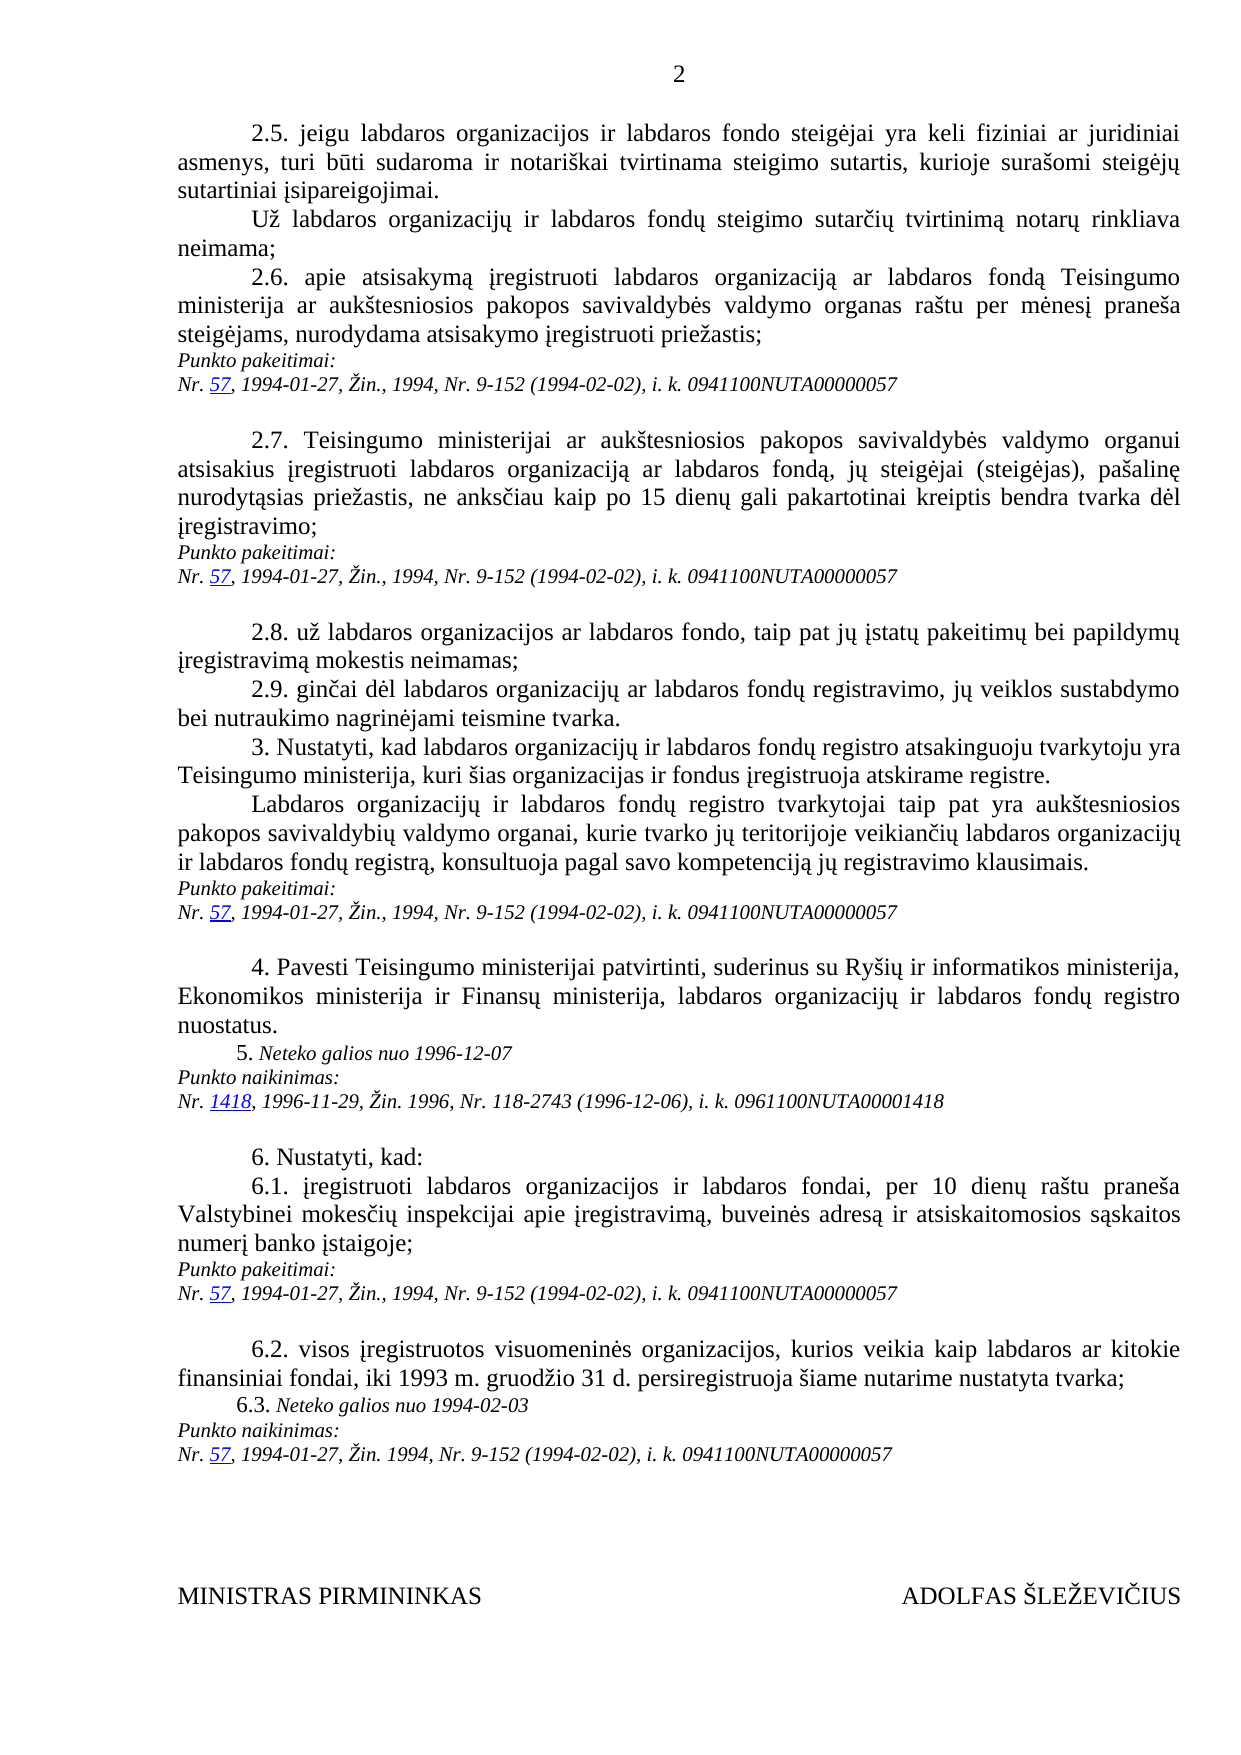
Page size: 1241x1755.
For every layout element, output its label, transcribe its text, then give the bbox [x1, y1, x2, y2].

text 2.5. jeigu labdaros organizacijos ir labdaros fondo steigėjai yra keli fiziniai ar juridiniai asmenys, turi būti sudaroma ir notariškai tvirtinama steigimo sutartis, kurioje surašomi steigėjų sutartiniai įsipareigojimai. [177, 118, 1181, 204]
text Punkto naikinimas: [177, 1065, 1181, 1089]
text Nr. 1418, 1996-11-29, Žin. 1996, Nr. 118-2743 (1996-12-06), i. k. 0961100NUTA00001418 [177, 1089, 1181, 1113]
text 3. Nustatyti, kad labdaros organizacijų ir labdaros fondų registro atsakinguoju tvarkytoju yra Teisingumo ministerija, kuri šias organizacijas ir fondus įregistruoja atskirame registre. [177, 732, 1181, 789]
text 6.1. įregistruoti labdaros organizacijos ir labdaros fondai, per 10 dienų raštu praneša Valstybinei mokesčių inspekcijai apie įregistravimą, buveinės adresą ir atsiskaitomosios sąskaitos numerį banko įstaigoje; [177, 1171, 1181, 1257]
text 2.8. už labdaros organizacijos ar labdaros fondo, taip pat jų įstatų pakeitimų bei papildymų įregistravimą mokestis neimamas; [177, 617, 1181, 674]
text 6. Nustatyti, kad: [177, 1142, 1181, 1171]
text 2.6. apie atsisakymą įregistruoti labdaros organizaciją ar labdaros fondą Teisingumo ministerija ar aukštesniosios pakopos savivaldybės valdymo organas raštu per mėnesį praneša steigėjams, nurodydama atsisakymo įregistruoti priežastis; [177, 262, 1181, 348]
text MINISTRAS PIRMININKAS ADOLFAS ŠLEŽEVIČIUS [177, 1581, 1181, 1609]
text 4. Pavesti Teisingumo ministerijai patvirtinti, suderinus su Ryšių ir informatikos ministerija, Ekonomikos ministerija ir Finansų ministerija, labdaros organizacijų ir labdaros fondų registro nuostatus. [177, 952, 1181, 1039]
text 2.9. ginčai dėl labdaros organizacijų ar labdaros fondų registravimo, jų veiklos sustabdymo bei nutraukimo nagrinėjami teismine tvarka. [177, 674, 1181, 732]
text Punkto pakeitimai: [177, 1257, 1181, 1281]
text 2.7. Teisingumo ministerijai ar aukštesniosios pakopos savivaldybės valdymo organui atsisakius įregistruoti labdaros organizaciją ar labdaros fondą, jų steigėjai (steigėjas), pašalinę nurodytąsias priežastis, ne anksčiau kaip po 15 dienų gali pakartotinai kreiptis bendra tvarka dėl įregistravimo; [177, 425, 1181, 540]
text Nr. 57, 1994-01-27, Žin., 1994, Nr. 9-152 (1994-02-02), i. k. 0941100NUTA00000057 [177, 1281, 1181, 1305]
text Punkto pakeitimai: [177, 540, 1181, 564]
text Punkto pakeitimai: [177, 348, 1181, 372]
text 6.3. Neteko galios nuo 1994-02-03 [177, 1391, 1181, 1418]
text Nr. 57, 1994-01-27, Žin., 1994, Nr. 9-152 (1994-02-02), i. k. 0941100NUTA00000057 [177, 564, 1181, 588]
text 5. Neteko galios nuo 1996-12-07 [177, 1039, 1181, 1065]
text Už labdaros organizacijų ir labdaros fondų steigimo sutarčių tvirtinimą notarų rinkliava neimama; [177, 204, 1181, 262]
text Punkto naikinimas: [177, 1418, 1181, 1442]
text Nr. 57, 1994-01-27, Žin. 1994, Nr. 9-152 (1994-02-02), i. k. 0941100NUTA00000057 [177, 1442, 1181, 1466]
text Punkto pakeitimai: [177, 876, 1181, 900]
text Labdaros organizacijų ir labdaros fondų registro tvarkytojai taip pat yra aukštesniosios pakopos savivaldybių valdymo organai, kurie tvarko jų teritorijoje veikiančių labdaros organizacijų ir labdaros fondų registrą, konsultuoja pagal savo kompetenciją jų registravimo klausimais. [177, 789, 1181, 876]
text 6.2. visos įregistruotos visuomeninės organizacijos, kurios veikia kaip labdaros ar kitokie finansiniai fondai, iki 1993 m. gruodžio 31 d. persiregistruoja šiame nutarime nustatyta tvarka; [177, 1334, 1181, 1391]
text Nr. 57, 1994-01-27, Žin., 1994, Nr. 9-152 (1994-02-02), i. k. 0941100NUTA00000057 [177, 372, 1181, 396]
text Nr. 57, 1994-01-27, Žin., 1994, Nr. 9-152 (1994-02-02), i. k. 0941100NUTA00000057 [177, 900, 1181, 924]
